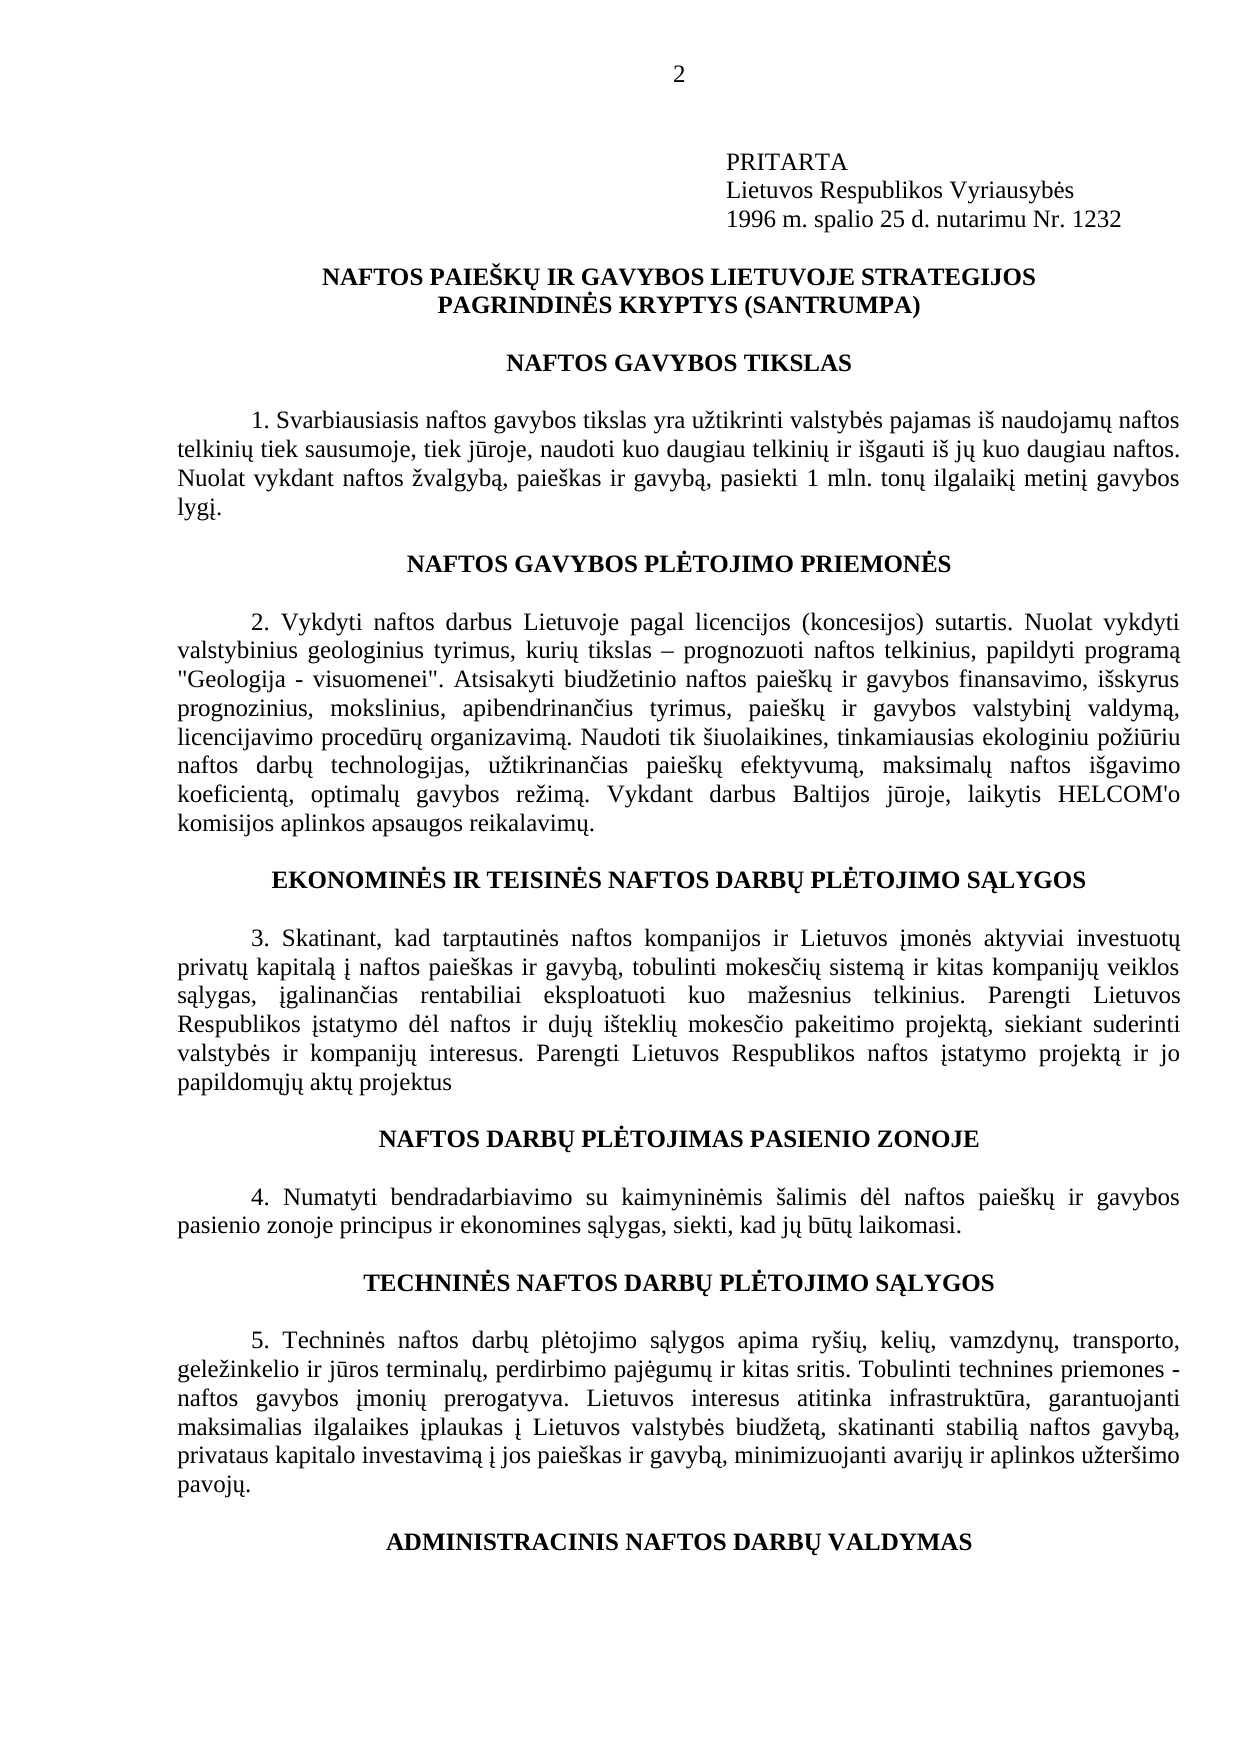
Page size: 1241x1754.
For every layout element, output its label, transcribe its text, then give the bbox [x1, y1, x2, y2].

text 1996 m. spalio 25 d. nutarimu Nr. 1232 [652, 204, 1181, 233]
text NAFTOS GAVYBOS PLĖTOJIMO PRIEMONĖS [177, 549, 1181, 578]
text NAFTOS DARBŲ PLĖTOJIMAS PASIENIO ZONOJE [177, 1124, 1181, 1153]
text TECHNINĖS NAFTOS DARBŲ PLĖTOJIMO SĄLYGOS [177, 1268, 1181, 1297]
text Lietuvos Respublikos Vyriausybės [652, 176, 1181, 204]
text PRITARTA [652, 147, 1181, 176]
text 1. Svarbiausiasis naftos gavybos tikslas yra užtikrinti valstybės pajamas iš naudojamų naftos telkinių tiek sausumoje, tiek jūroje, naudoti kuo daugiau telkinių ir išgauti iš jų kuo daugiau naftos. Nuolat vykdant naftos žvalgybą, paieškas ir gavybą, pasiekti 1 mln. tonų ilgalaikį metinį gavybos lygį. [177, 406, 1181, 521]
text 4. Numatyti bendradarbiavimo su kaimyninėmis šalimis dėl naftos paieškų ir gavybos pasienio zonoje principus ir ekonomines sąlygas, siekti, kad jų būtų laikomasi. [177, 1182, 1181, 1239]
text 2. Vykdyti naftos darbus Lietuvoje pagal licencijos (koncesijos) sutartis. Nuolat vykdyti valstybinius geologinius tyrimus, kurių tikslas – prognozuoti naftos telkinius, papildyti programą "Geologija - visuomenei". Atsisakyti biudžetinio naftos paieškų ir gavybos finansavimo, išskyrus prognozinius, mokslinius, apibendrinančius tyrimus, paieškų ir gavybos valstybinį valdymą, licencijavimo procedūrų organizavimą. Naudoti tik šiuolaikines, tinkamiausias ekologiniu požiūriu naftos darbų technologijas, užtikrinančias paieškų efektyvumą, maksimalų naftos išgavimo koeficientą, optimalų gavybos režimą. Vykdant darbus Baltijos jūroje, laikytis HELCOM'o komisijos aplinkos apsaugos reikalavimų. [177, 607, 1181, 837]
text PAGRINDINĖS KRYPTYS (SANTRUMPA) [177, 291, 1181, 319]
text 5. Techninės naftos darbų plėtojimo sąlygos apima ryšių, kelių, vamzdynų, transporto, geležinkelio ir jūros terminalų, perdirbimo pajėgumų ir kitas sritis. Tobulinti technines priemones - naftos gavybos įmonių prerogatyva. Lietuvos interesus atitinka infrastruktūra, garantuojanti maksimalias ilgalaikes įplaukas į Lietuvos valstybės biudžetą, skatinanti stabilią naftos gavybą, privataus kapitalo investavimą į jos paieškas ir gavybą, minimizuojanti avarijų ir aplinkos užteršimo pavojų. [177, 1326, 1181, 1498]
text EKONOMINĖS IR TEISINĖS NAFTOS DARBŲ PLĖTOJIMO SĄLYGOS [177, 866, 1181, 894]
text 3. Skatinant, kad tarptautinės naftos kompanijos ir Lietuvos įmonės aktyviai investuotų privatų kapitalą į naftos paieškas ir gavybą, tobulinti mokesčių sistemą ir kitas kompanijų veiklos sąlygas, įgalinančias rentabiliai eksploatuoti kuo mažesnius telkinius. Parengti Lietuvos Respublikos įstatymo dėl naftos ir dujų išteklių mokesčio pakeitimo projektą, siekiant suderinti valstybės ir kompanijų interesus. Parengti Lietuvos Respublikos naftos įstatymo projektą ir jo papildomųjų aktų projektus [177, 923, 1181, 1096]
text ADMINISTRACINIS NAFTOS DARBŲ VALDYMAS [177, 1527, 1181, 1556]
text NAFTOS PAIEŠKŲ IR GAVYBOS LIETUVOJE STRATEGIJOS [177, 262, 1181, 291]
text NAFTOS GAVYBOS TIKSLAS [177, 348, 1181, 377]
